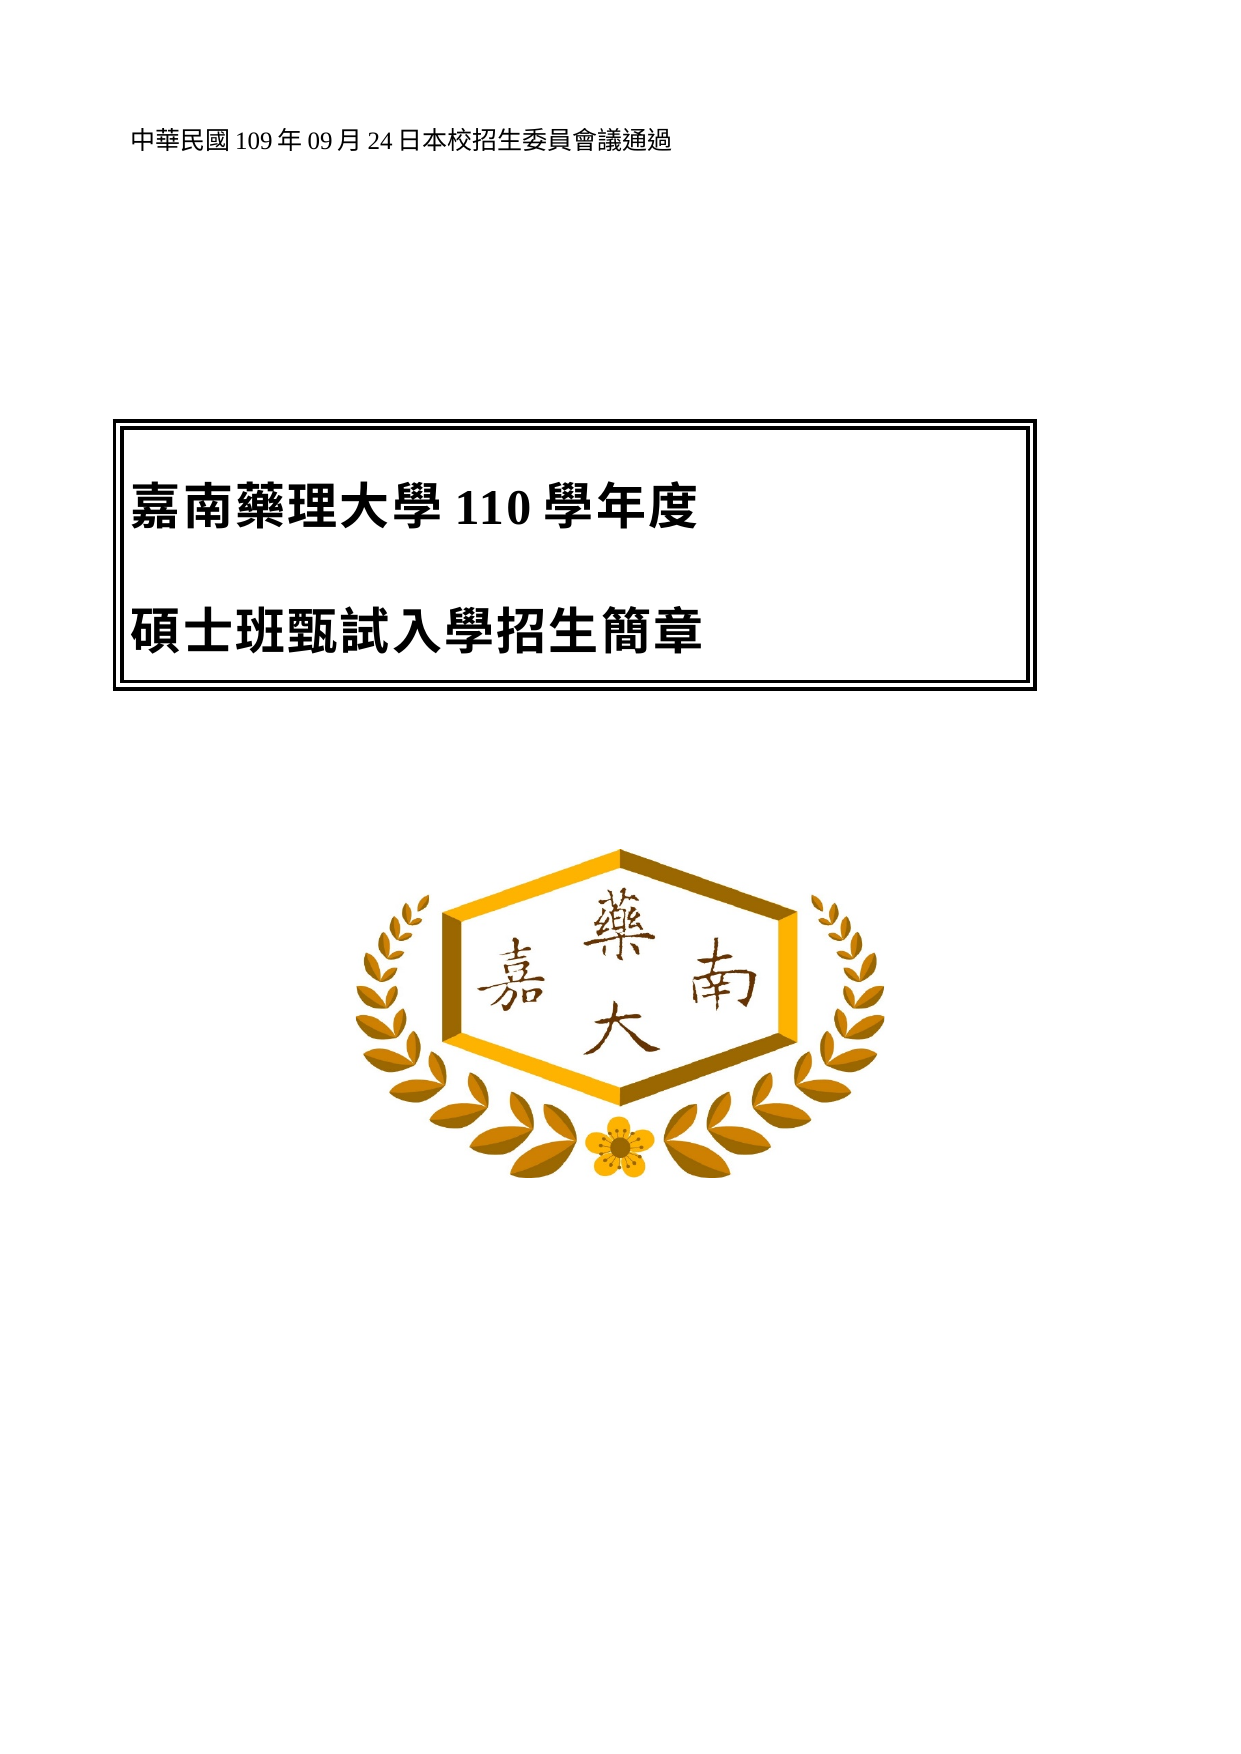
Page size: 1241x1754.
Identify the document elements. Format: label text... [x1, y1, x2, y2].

text 中華民國109年09月24日本校招生委員會議通過 [130, 120, 1122, 156]
table_header 嘉南藥理大學110學年度 碩士班甄試入學招生簡章 [118, 423, 1032, 680]
